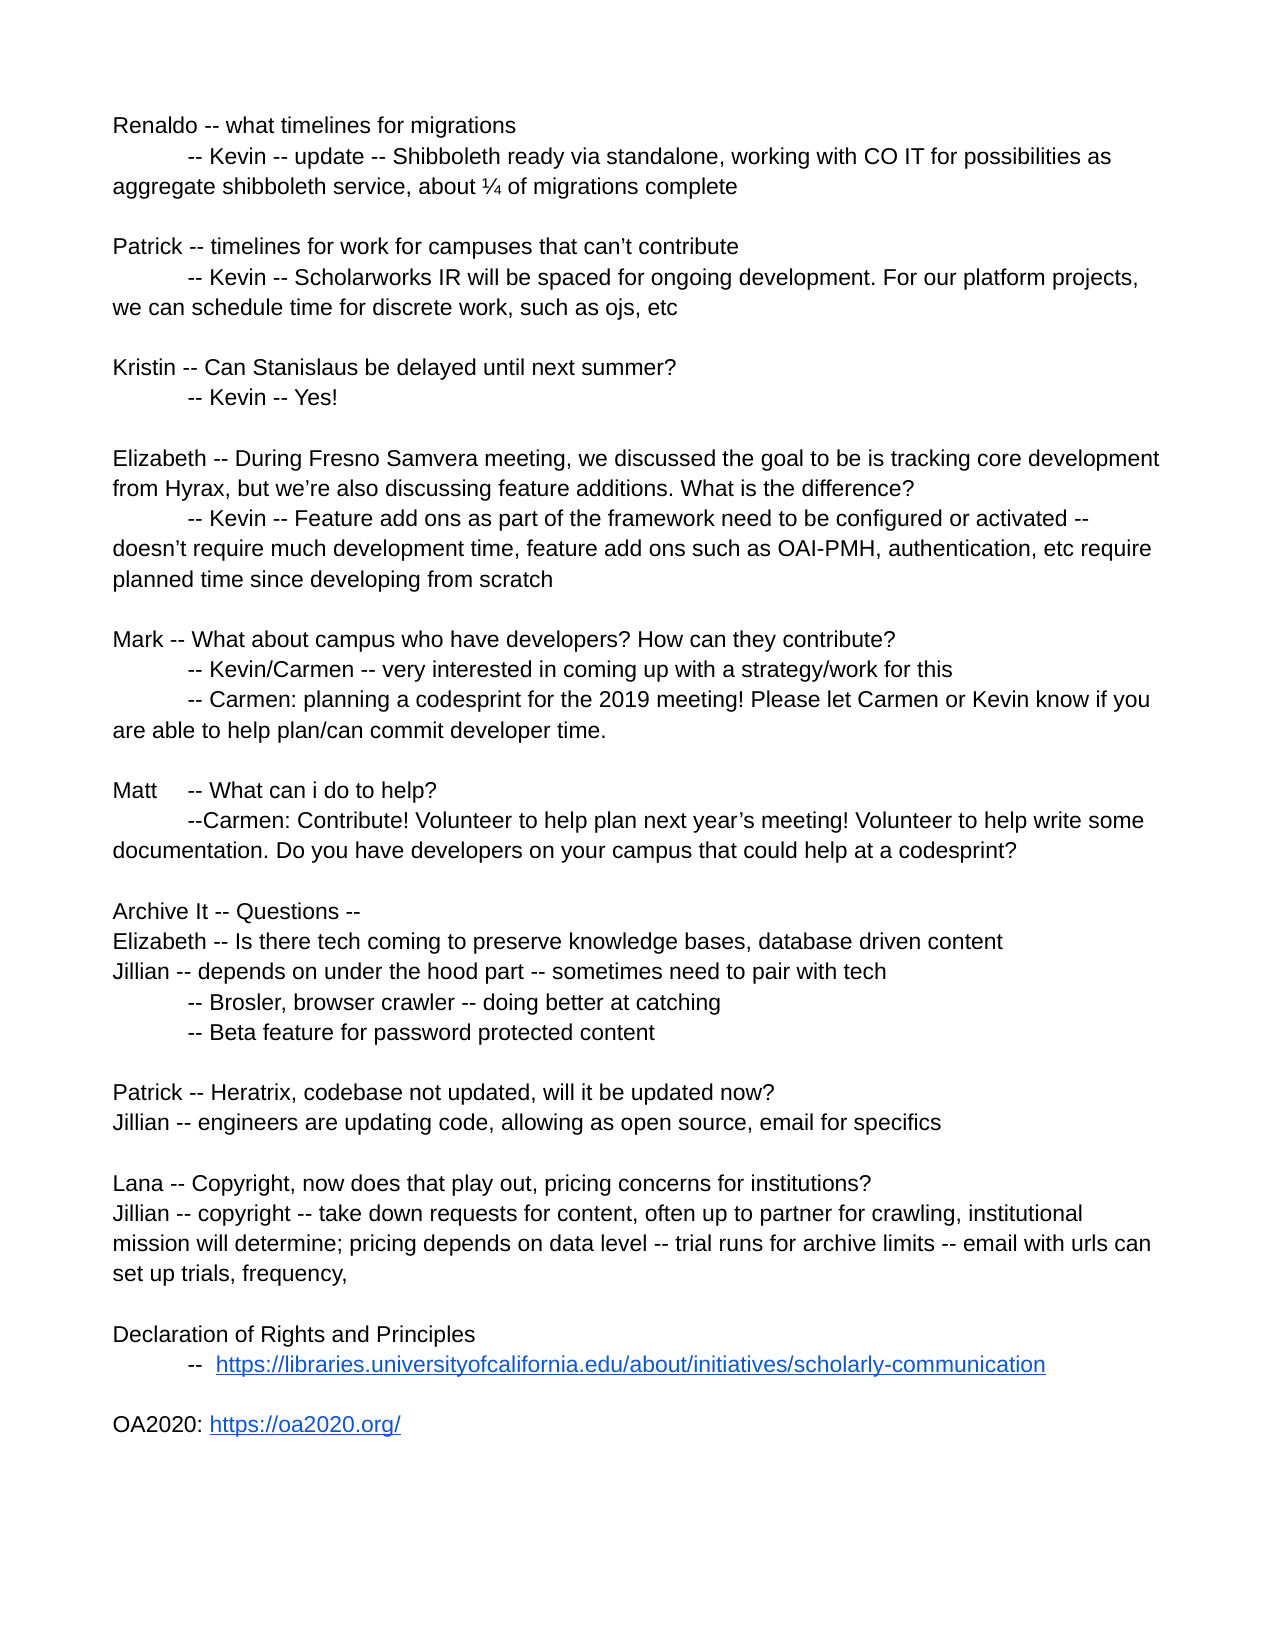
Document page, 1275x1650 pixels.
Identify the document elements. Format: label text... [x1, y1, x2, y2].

text -- Kevin/Carmen -- very interested in coming up with a strategy/work for this [112, 656, 1162, 683]
text --Carmen: Contribute! Volunteer to help plan next year’s meeting! Volunteer to help write some documentation. Do you have developers on your campus that could help at a codesprint? [112, 807, 1162, 864]
text Renaldo -- what timelines for migrations [112, 112, 1162, 139]
text Patrick -- Heratrix, codebase not updated, will it be updated now? [112, 1079, 1162, 1106]
text -- Kevin -- Scholarworks IR will be spaced for ongoing development. For our platform projects, we can schedule time for discrete work, such as ojs, etc [112, 263, 1162, 320]
text -- Kevin -- Feature add ons as part of the framework need to be configured or activated -- doesn’t require much development time, feature add ons such as OAI-PMH, authentication, etc require planned time since developing from scratch [112, 505, 1162, 592]
text Elizabeth -- During Fresno Samvera meeting, we discussed the goal to be is tracking core development from Hyrax, but we’re also discussing feature additions. What is the difference? [112, 445, 1162, 501]
text -- Beta feature for password protected content [112, 1019, 1162, 1045]
text -- Kevin -- update -- Shibboleth ready via standalone, working with CO IT for possibilities as aggregate shibboleth service, about ¼ of migrations complete [112, 143, 1162, 199]
text -- Carmen: planning a codesprint for the 2019 meeting! Please let Carmen or Kevin know if you are able to help plan/can commit developer time. [112, 686, 1162, 743]
text Elizabeth -- Is there tech coming to preserve knowledge bases, database driven content [112, 928, 1162, 954]
text Jillian -- depends on under the hood part -- sometimes need to pair with tech [112, 958, 1162, 985]
text -- Kevin -- Yes! [112, 384, 1162, 411]
text Kristin -- Can Stanislaus be delayed until next summer? [112, 354, 1162, 381]
text OA2020: https://oa2020.org/ [112, 1411, 1162, 1438]
text Declaration of Rights and Principles [112, 1321, 1162, 1347]
text Patrick -- timelines for work for campuses that can’t contribute [112, 233, 1162, 260]
text -- https://libraries.universityofcalifornia.edu/about/initiatives/scholarly-communication [112, 1351, 1162, 1377]
text Lana -- Copyright, now does that play out, pricing concerns for institutions? [112, 1170, 1162, 1196]
text Mark -- What about campus who have developers? How can they contribute? [112, 626, 1162, 652]
text Jillian -- engineers are updating code, allowing as open source, email for specifics [112, 1109, 1162, 1136]
text Archive It -- Questions -- [112, 898, 1162, 924]
text Jillian -- copyright -- take down requests for content, often up to partner for crawling, institutional mission will determine; pricing depends on data level -- trial runs for archive limits -- email with urls can set up trials, frequency, [112, 1200, 1162, 1287]
text Matt -- What can i do to help? [112, 777, 1162, 803]
text -- Brosler, browser crawler -- doing better at catching [112, 988, 1162, 1015]
